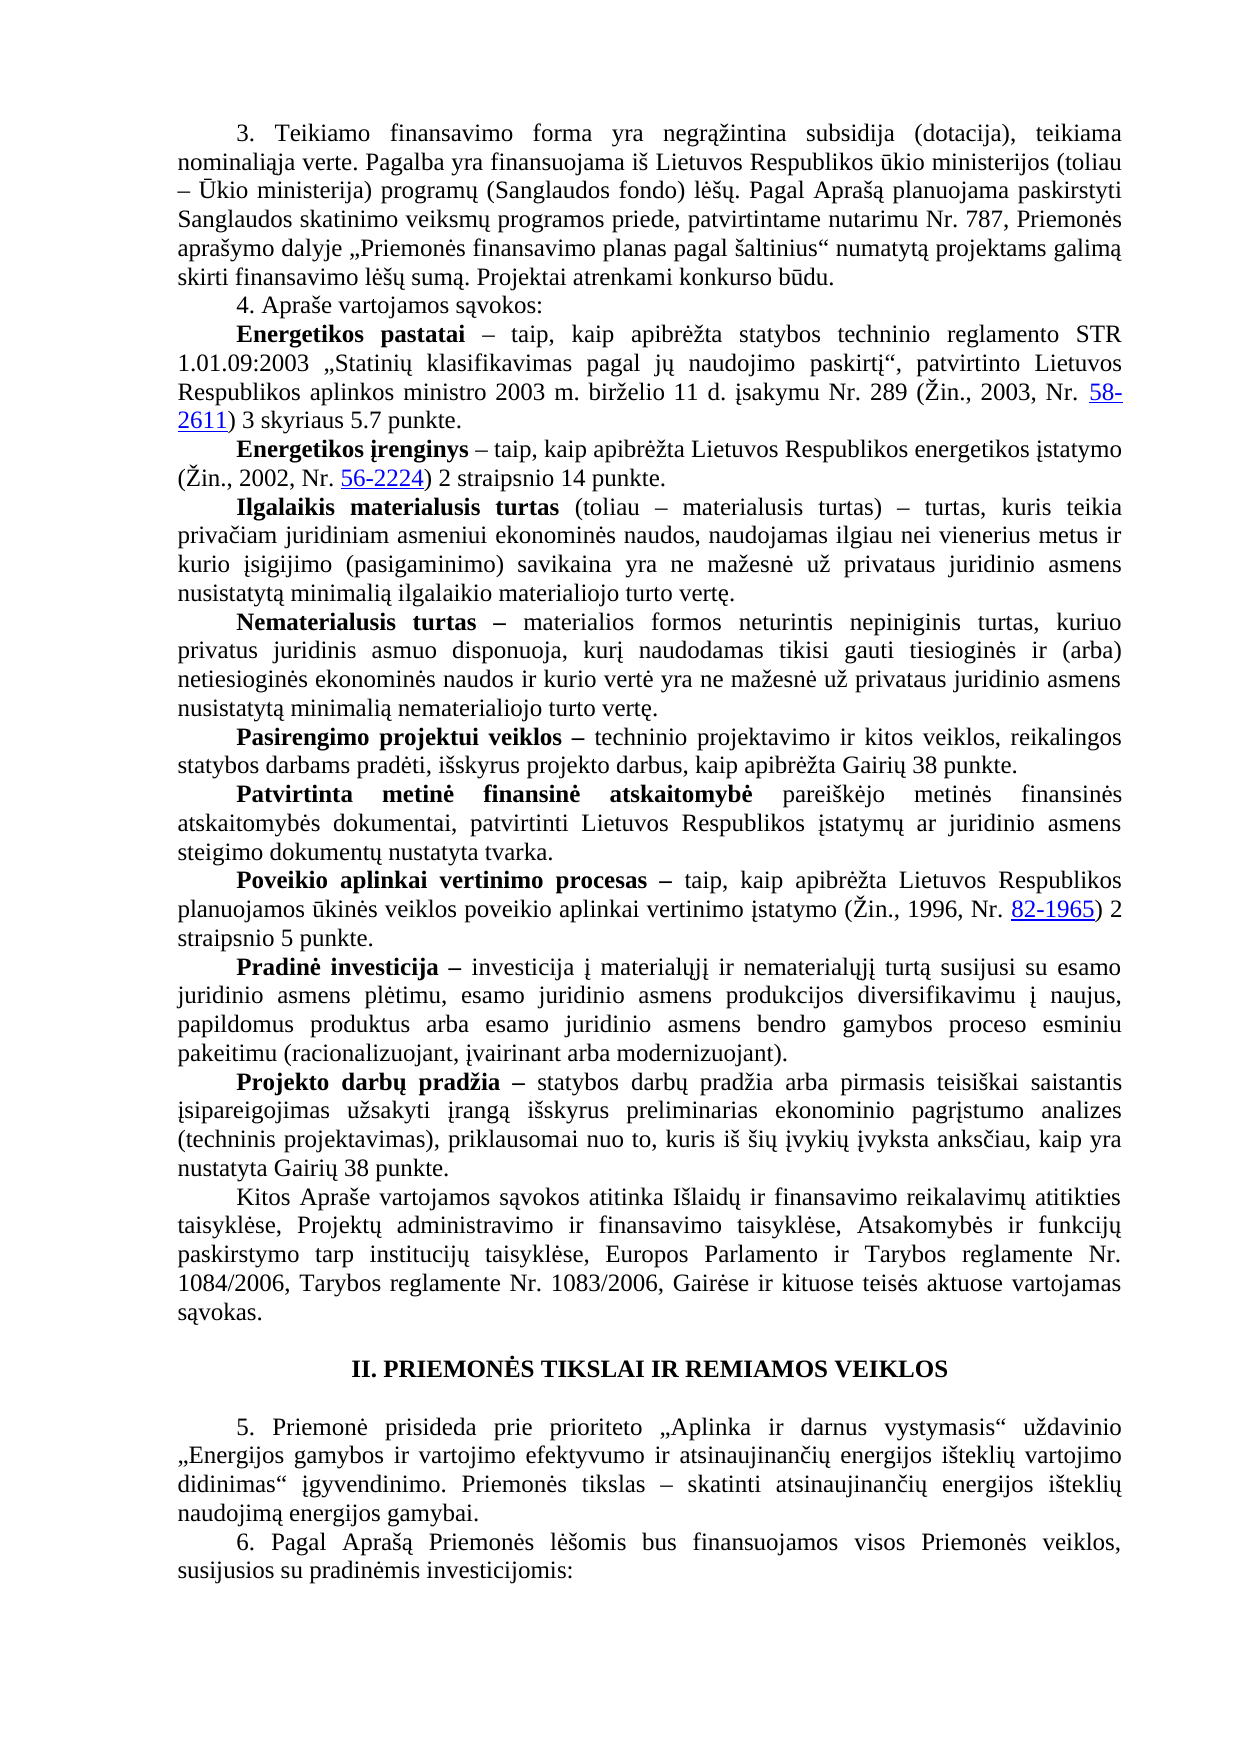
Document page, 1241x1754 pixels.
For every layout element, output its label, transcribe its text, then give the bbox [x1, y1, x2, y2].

text 3. Teikiamo finansavimo forma yra negrąžintina subsidija (dotacija), teikiama nominaliąja verte. Pagalba yra finansuojama iš Lietuvos Respublikos ūkio ministerijos (toliau – Ūkio ministerija) programų (Sanglaudos fondo) lėšų. Pagal Aprašą planuojama paskirstyti Sanglaudos skatinimo veiksmų programos priede, patvirtintame nutarimu Nr. 787, Priemonės aprašymo dalyje „Priemonės finansavimo planas pagal šaltinius“ numatytą projektams galimą skirti finansavimo lėšų sumą. Projektai atrenkami konkurso būdu. [177, 118, 1122, 291]
text 6. Pagal Aprašą Priemonės lėšomis bus finansuojamos visos Priemonės veiklos, susijusios su pradinėmis investicijomis: [177, 1527, 1122, 1584]
text Ilgalaikis materialusis turtas (toliau – materialusis turtas) – turtas, kuris teikia privačiam juridiniam asmeniui ekonominės naudos, naudojamas ilgiau nei vienerius metus ir kurio įsigijimo (pasigaminimo) savikaina yra ne mažesnė už privataus juridinio asmens nusistatytą minimalią ilgalaikio materialiojo turto vertę. [177, 492, 1122, 607]
text Energetikos pastatai – taip, kaip apibrėžta statybos techninio reglamento STR 1.01.09:2003 „Statinių klasifikavimas pagal jų naudojimo paskirtį“, patvirtinto Lietuvos Respublikos aplinkos ministro 2003 m. birželio 11 d. įsakymu Nr. 289 (Žin., 2003, Nr. 58-2611) 3 skyriaus 5.7 punkte. [177, 319, 1122, 434]
text 5. Priemonė prisideda prie prioriteto „Aplinka ir darnus vystymasis“ uždavinio „Energijos gamybos ir vartojimo efektyvumo ir atsinaujinančių energijos išteklių vartojimo didinimas“ įgyvendinimo. Priemonės tikslas – skatinti atsinaujinančių energijos išteklių naudojimą energijos gamybai. [177, 1412, 1122, 1527]
text Pasirengimo projektui veiklos – techninio projektavimo ir kitos veiklos, reikalingos statybos darbams pradėti, išskyrus projekto darbus, kaip apibrėžta Gairių 38 punkte. [177, 722, 1122, 779]
text Poveikio aplinkai vertinimo procesas – taip, kaip apibrėžta Lietuvos Respublikos planuojamos ūkinės veiklos poveikio aplinkai vertinimo įstatymo (Žin., 1996, Nr. 82-1965) 2 straipsnio 5 punkte. [177, 866, 1122, 952]
text II. PRIEMONĖS TIKSLAI IR REMIAMOS VEIKLOS [177, 1354, 1122, 1383]
text Kitos Apraše vartojamos sąvokos atitinka Išlaidų ir finansavimo reikalavimų atitikties taisyklėse, Projektų administravimo ir finansavimo taisyklėse, Atsakomybės ir funkcijų paskirstymo tarp institucijų taisyklėse, Europos Parlamento ir Tarybos reglamente Nr. 1084/2006, Tarybos reglamente Nr. 1083/2006, Gairėse ir kituose teisės aktuose vartojamas sąvokas. [177, 1182, 1122, 1326]
text Energetikos įrenginys – taip, kaip apibrėžta Lietuvos Respublikos energetikos įstatymo (Žin., 2002, Nr. 56-2224) 2 straipsnio 14 punkte. [177, 434, 1122, 492]
text Patvirtinta metinė finansinė atskaitomybė pareiškėjo metinės finansinės atskaitomybės dokumentai, patvirtinti Lietuvos Respublikos įstatymų ar juridinio asmens steigimo dokumentų nustatyta tvarka. [177, 779, 1122, 866]
text Projekto darbų pradžia – statybos darbų pradžia arba pirmasis teisiškai saistantis įsipareigojimas užsakyti įrangą išskyrus preliminarias ekonominio pagrįstumo analizes (techninis projektavimas), priklausomai nuo to, kuris iš šių įvykių įvyksta anksčiau, kaip yra nustatyta Gairių 38 punkte. [177, 1067, 1122, 1182]
text 4. Apraše vartojamos sąvokos: [177, 291, 1122, 319]
text Pradinė investicija – investicija į materialųjį ir nematerialųjį turtą susijusi su esamo juridinio asmens plėtimu, esamo juridinio asmens produkcijos diversifikavimu į naujus, papildomus produktus arba esamo juridinio asmens bendro gamybos proceso esminiu pakeitimu (racionalizuojant, įvairinant arba modernizuojant). [177, 952, 1122, 1067]
text Nematerialusis turtas – materialios formos neturintis nepiniginis turtas, kuriuo privatus juridinis asmuo disponuoja, kurį naudodamas tikisi gauti tiesioginės ir (arba) netiesioginės ekonominės naudos ir kurio vertė yra ne mažesnė už privataus juridinio asmens nusistatytą minimalią nematerialiojo turto vertę. [177, 607, 1122, 722]
